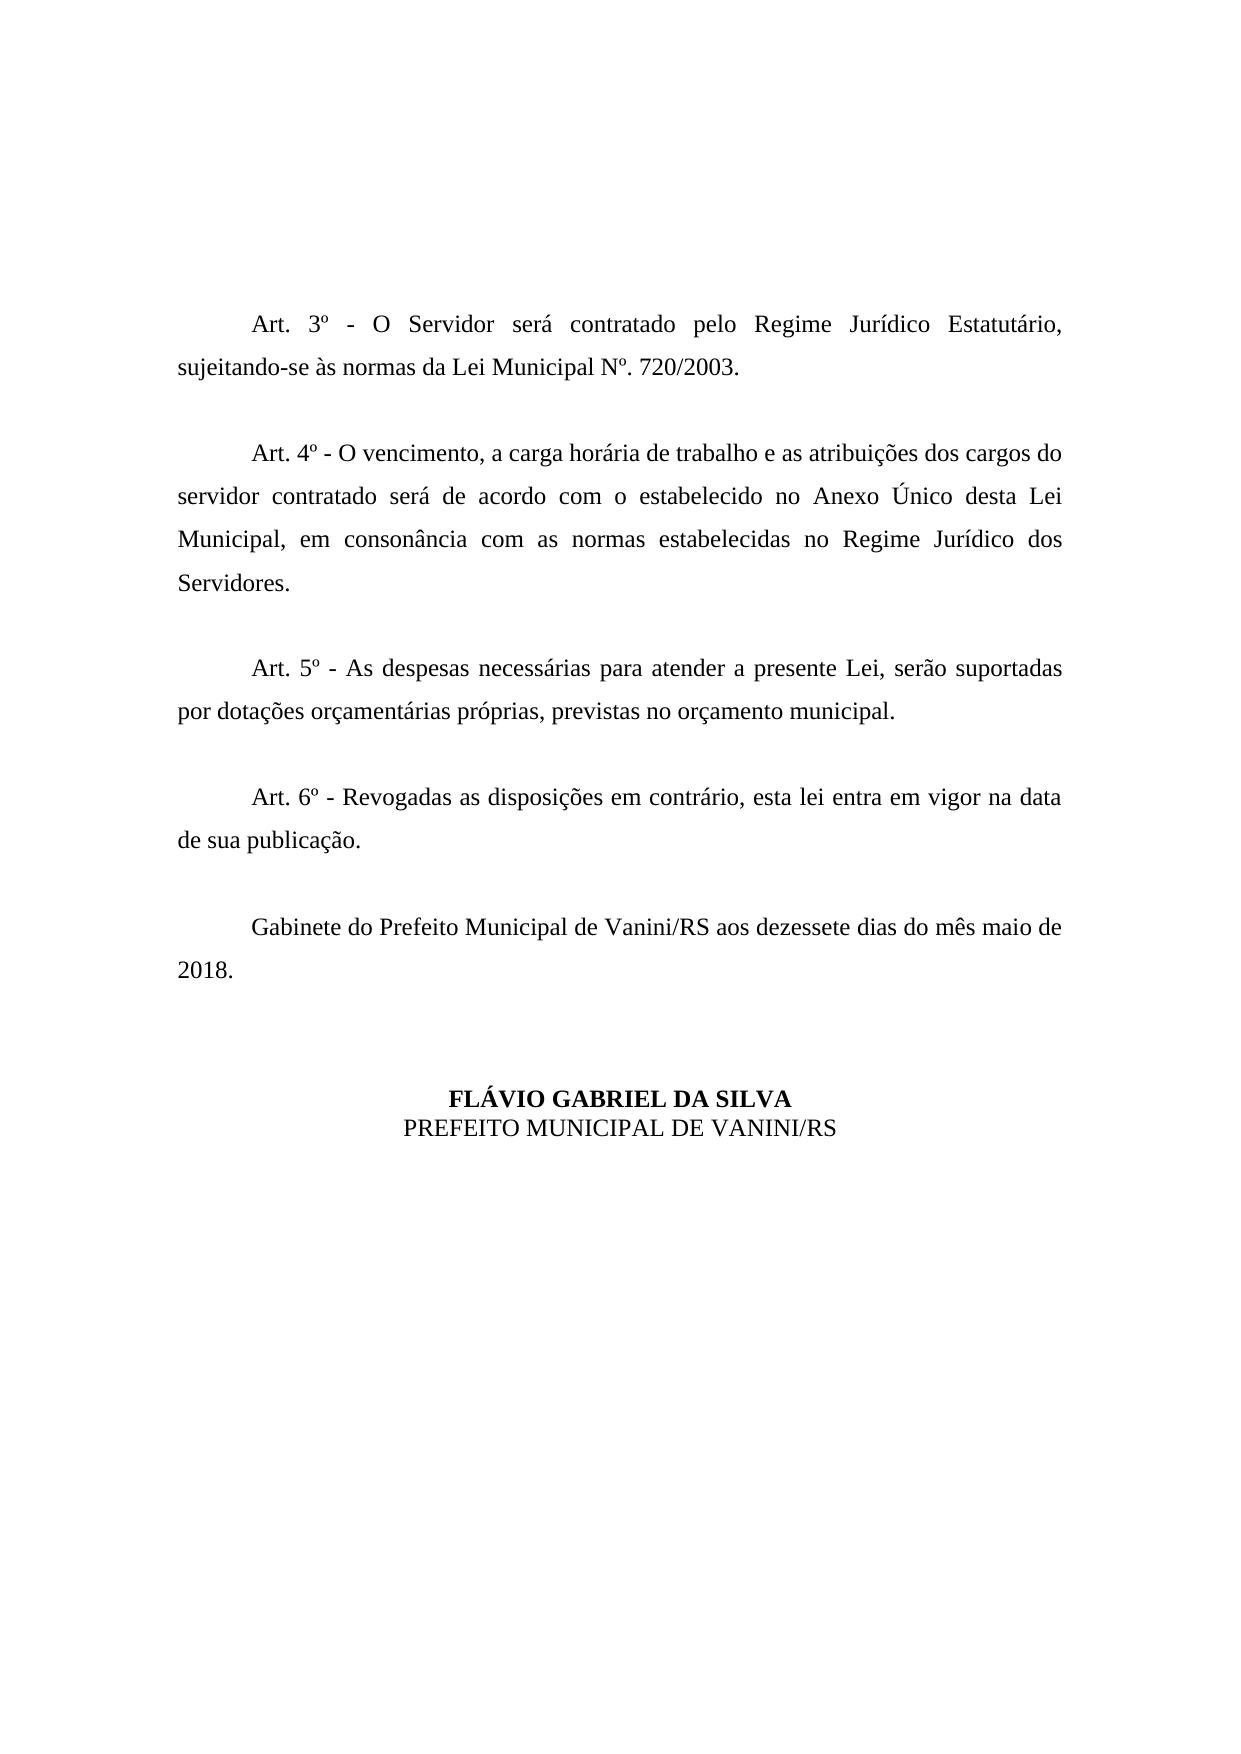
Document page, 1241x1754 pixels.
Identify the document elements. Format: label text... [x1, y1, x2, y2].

text Art. 3º - O Servidor será contratado pelo Regime Jurídico Estatutário, sujeitando-se às normas da Lei Municipal Nº. 720/2003. [177, 309, 1063, 381]
text Prefeito municipal de Vanini/RS [177, 1113, 1063, 1142]
text Art. 4º - O vencimento, a carga horária de trabalho e as atribuições dos cargos do servidor contratado será de acordo com o estabelecido no Anexo Único desta Lei Municipal, em consonância com as normas estabelecidas no Regime Jurídico dos Servidores. [177, 438, 1063, 596]
text Flávio Gabriel da silva [177, 1084, 1063, 1113]
text Art. 5º - As despesas necessárias para atender a presente Lei, serão suportadas por dotações orçamentárias próprias, previstas no orçamento municipal. [177, 653, 1063, 725]
text Gabinete do Prefeito Municipal de Vanini/RS aos dezessete dias do mês maio de 2018. [177, 912, 1063, 983]
text Art. 6º - Revogadas as disposições em contrário, esta lei entra em vigor na data de sua publicação. [177, 782, 1063, 854]
